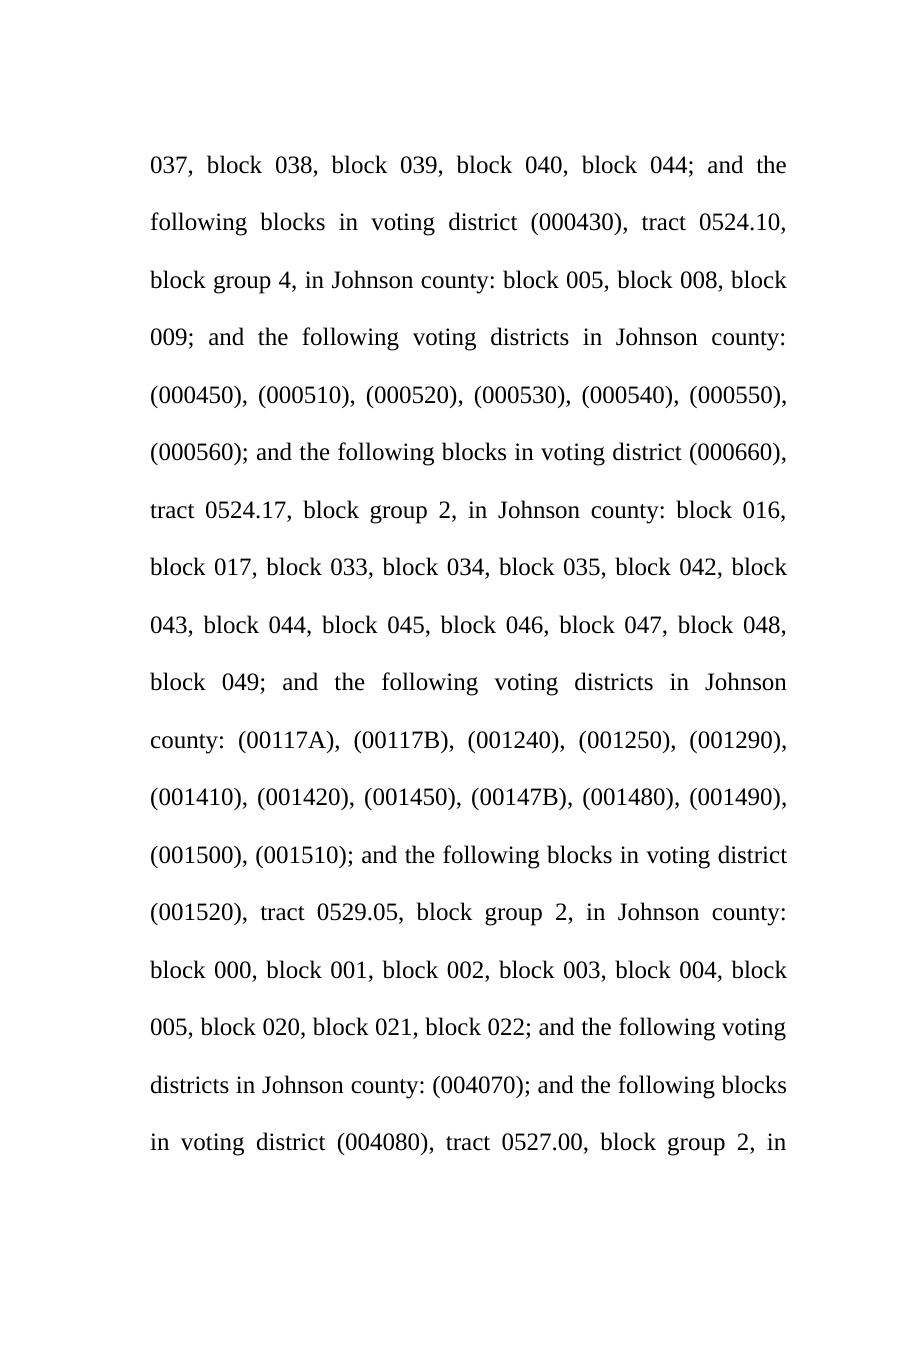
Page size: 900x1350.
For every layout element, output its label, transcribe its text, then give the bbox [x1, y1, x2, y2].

text 037, block 038, block 039, block 040, block 044; and the following blocks in voting district (000430), tract 0524.10, block group 4, in Johnson county: block 005, block 008, block 009; and the following voting districts in Johnson county: (000450), (000510), (000520), (000530), (000540), (000550), (000560); and the following blocks in voting district (000660), tract 0524.17, block group 2, in Johnson county: block 016, block 017, block 033, block 034, block 035, block 042, block 043, block 044, block 045, block 046, block 047, block 048, block 049; and the following voting districts in Johnson county: (00117A), (00117B), (001240), (001250), (001290), (001410), (001420), (001450), (00147B), (001480), (001490), (001500), (001510); and the following blocks in voting district (001520), tract 0529.05, block group 2, in Johnson county: block 000, block 001, block 002, block 003, block 004, block 005, block 020, block 021, block 022; and the following voting districts in Johnson county: (004070); and the following blocks in voting district (004080), tract 0527.00, block group 2, in [150, 150, 787, 1156]
